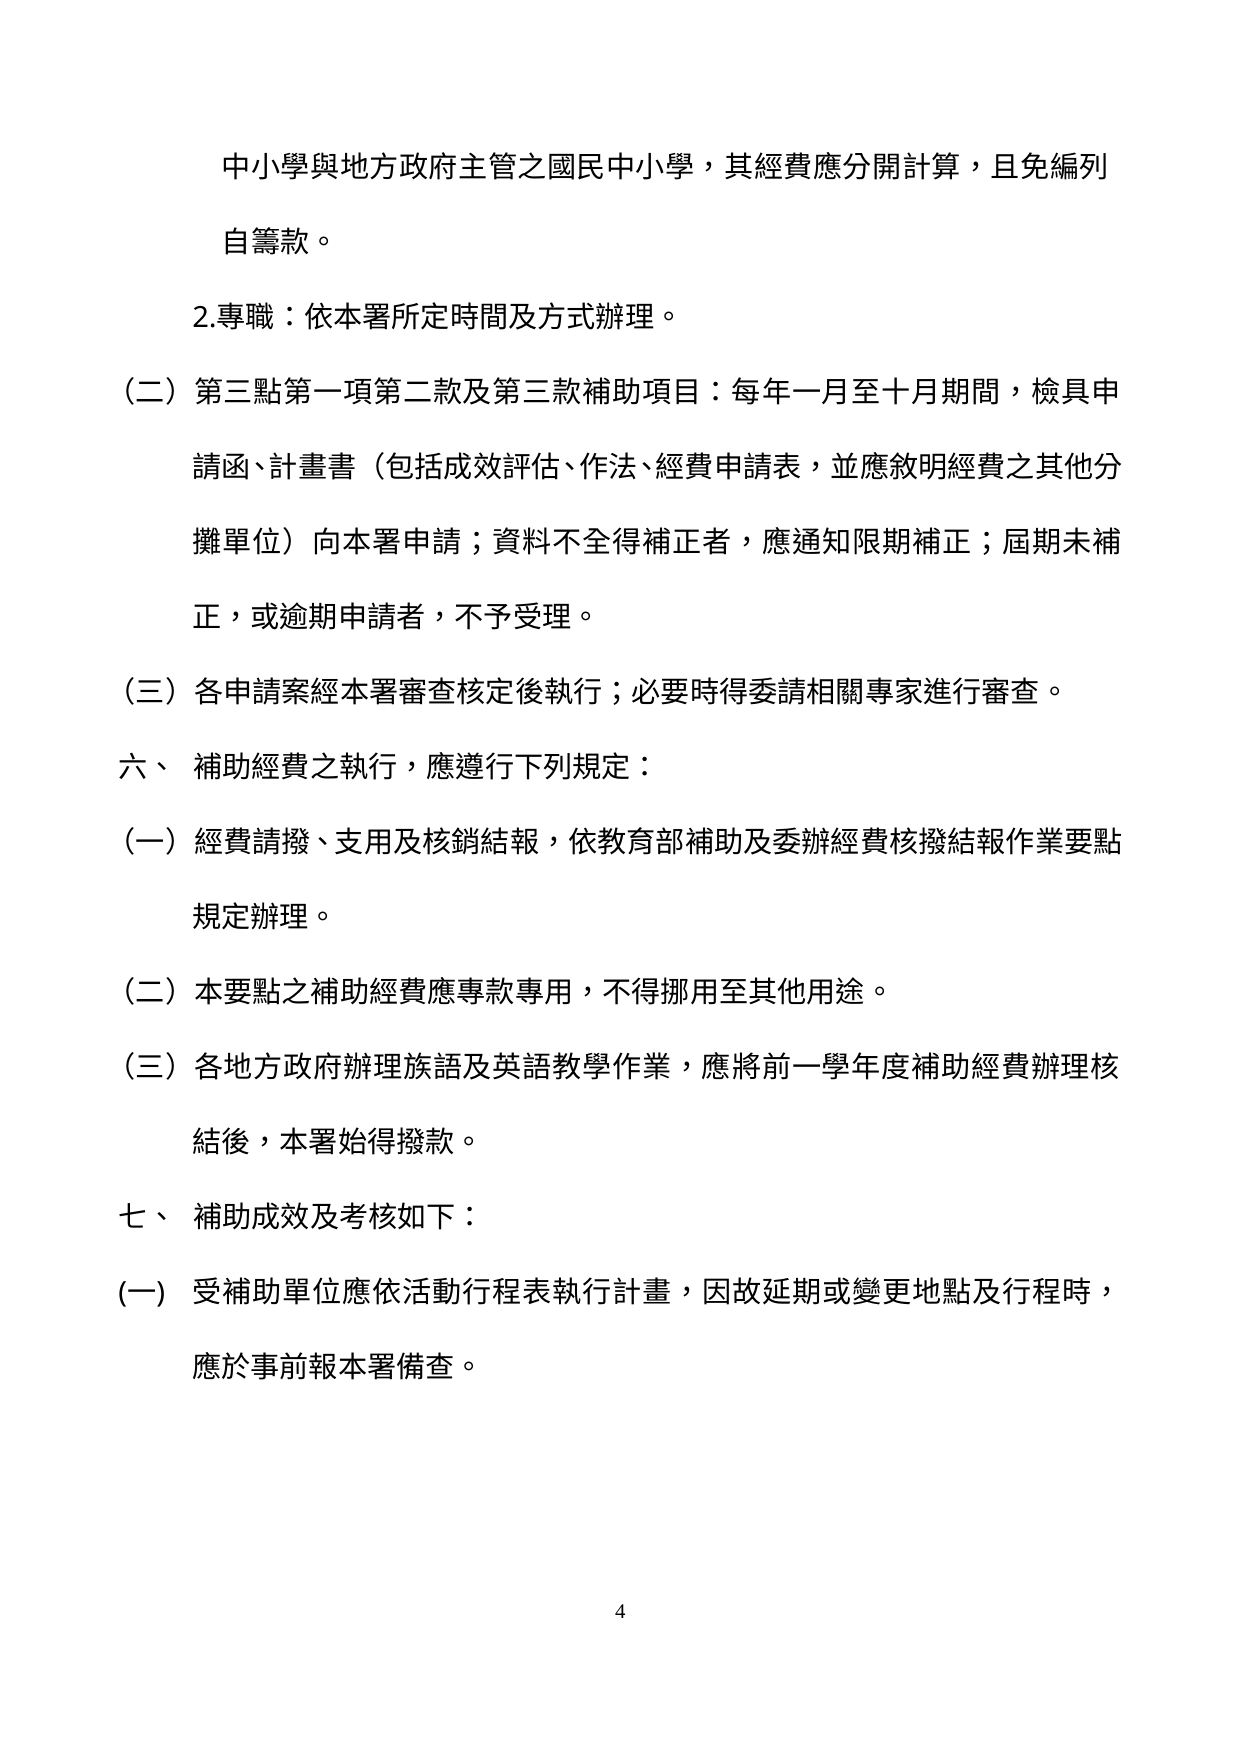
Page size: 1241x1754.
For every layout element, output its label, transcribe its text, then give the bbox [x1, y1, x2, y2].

list 經費請撥、支用及核銷結報，依教育部補助及委辦經費核撥結報作業要點規定辦理。 [106, 803, 1122, 953]
list 補助經費之執行，應遵行下列規定： [118, 728, 1122, 803]
list 中小學與地方政府主管之國民中小學，其經費應分開計算，且免編列自籌款。 [192, 128, 1109, 278]
list 第三點第一項第二款及第三款補助項目：每年一月至十月期間，檢具申請函、計畫書（包括成效評估、作法、經費申請表，並應敘明經費之其他分攤單位）向本署申請；資料不全得補正者，應通知限期補正；屆期未補正，或逾期申請者，不予受理。 [106, 353, 1122, 653]
list 受補助單位應依活動行程表執行計畫，因故延期或變更地點及行程時，應於事前報本署備查。 [118, 1253, 1122, 1403]
list 各地方政府辦理族語及英語教學作業，應將前一學年度補助經費辦理核結後，本署始得撥款。 [106, 1028, 1122, 1178]
list 本要點之補助經費應專款專用，不得挪用至其他用途。 [106, 953, 1122, 1028]
list 各申請案經本署審查核定後執行；必要時得委請相關專家進行審查。 [106, 653, 1122, 728]
text 2.專職：依本署所定時間及方式辦理。 [192, 278, 1109, 353]
list 補助成效及考核如下： [118, 1178, 1122, 1253]
